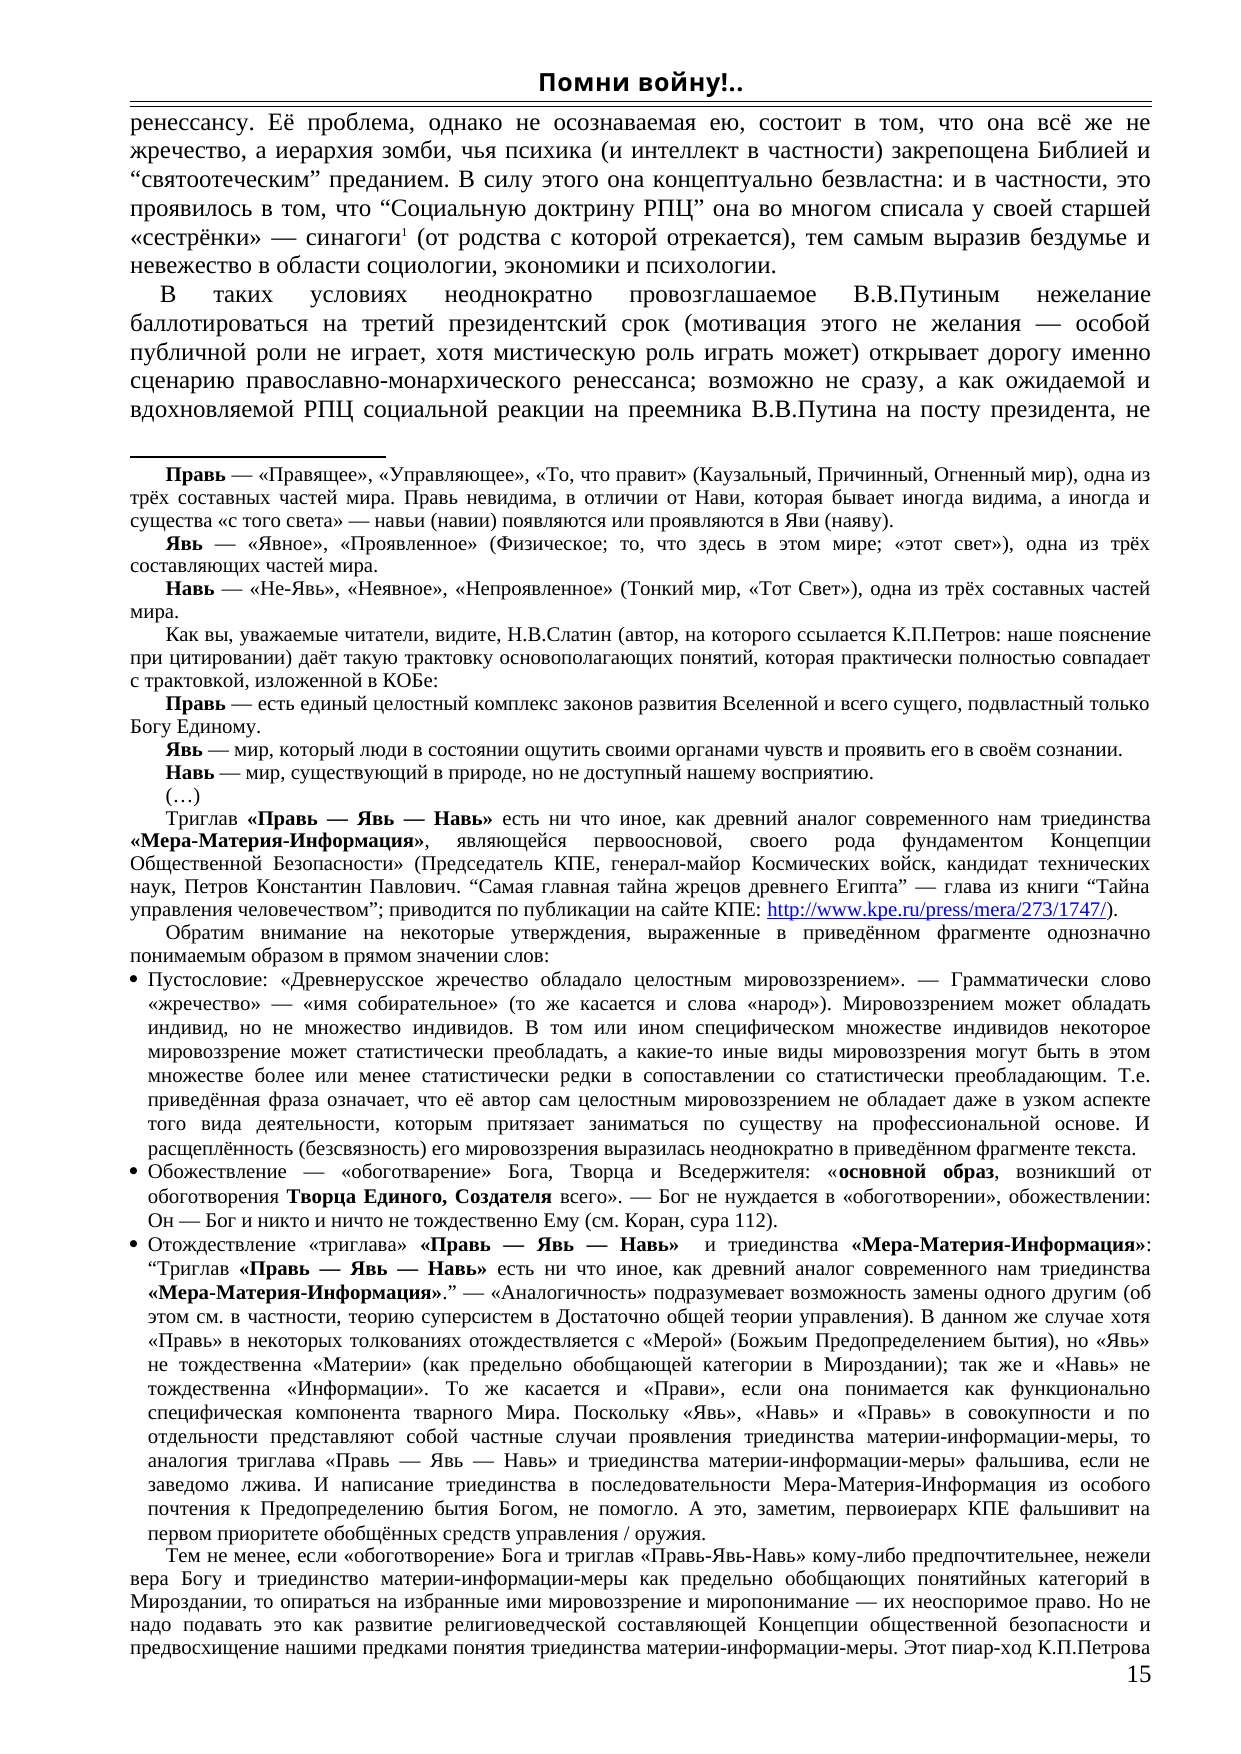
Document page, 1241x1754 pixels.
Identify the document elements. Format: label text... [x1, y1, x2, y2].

list Отождествление «триглава» «Правь — Явь — Навь» и триединства «Мера-Материя-Информация»: “Триглав «Правь — Явь — Навь» есть ни что иное, как древний аналог современного нам триединства «Мера-Материя-Информация».” — «Аналогичность» подразумевает возможность замены одного другим (об этом см. в частности, теорию суперсистем в Достаточно общей теории управления). В данном же случае хотя «Правь» в некоторых толкованиях отождествляется с «Мерой» (Божьим Предопределением бытия), но «Явь» не тождественна «Материи» (как предельно обобщающей категории в Мироздании); так же и «Навь» не тождественна «Информации». То же касается и «Прави», если она понимается как функционально специфическая компонента тварного Мира. Поскольку «Явь», «Навь» и «Правь» в совокупности и по отдельности представляют собой частные случаи проявления триединства материи-информации-меры, то аналогия триглава «Правь — Явь — Навь» и триединства материи-информации-меры» фальшива, если не заведомо лжива. И написание триединства в последовательности Мера-Материя-Информация из особого почтения к Предопределению бытия Богом, не помогло. А это, заметим, первоиерарх КПЕ фальшивит на первом приоритете обобщённых средств управления / оружия. [130, 1232, 1152, 1544]
text Явь — мир, который люди в состоянии ощутить своими органами чувств и проявить его в своём сознании. [130, 738, 1152, 761]
text Как вы, уважаемые читатели, видите, Н.В.Слатин (автор, на которого ссылается К.П.Петров: наше пояснение при цитировании) даёт такую трактовку основополагающих понятий, которая практически полностью совпадает с трактовкой, изложенной в КОБе: [130, 623, 1152, 692]
text В таких условиях неоднократно провозглашаемое В.В.Путиным нежелание баллотироваться на третий президентский срок (мотивация этого не желания — особой публичной роли не играет, хотя мистическую роль играть может) открывает дорогу именно сценарию православно-монархического ренессанса; возможно не сразу, а как ожидаемой и вдохновляемой РПЦ социальной реакции на преемника В.В.Путина на посту президента, не [130, 279, 1152, 423]
text Правь — «Правящее», «Управляющее», «То, что правит» (Каузальный, Причинный, Огненный мир), одна из трёх составных частей мира. Правь невидима, в отличии от Нави, которая бывает иногда видима, а иногда и существа «с того света» — навьи (навии) появляются или проявляются в Яви (наяву). [130, 463, 1152, 532]
list Обожествление — «обоготварение» Бога, Творца и Вседержителя: «основной образ, возникший от обоготворения Творца Единого, Создателя всего». — Бог не нуждается в «обоготворении», обожествлении: Он — Бог и никто и ничто не тождественно Ему (см. Коран, сура 112). [130, 1159, 1152, 1232]
list Пустословие: «Древнерусское жречество обладало целостным мировоззрением». — Грамматически слово «жречество» — «имя собирательное» (то же касается и слова «народ»). Мировоззрением может обладать индивид, но не множество индивидов. В том или ином специфическом множестве индивидов некоторое мировоззрение может статистически преобладать, а какие-то иные виды мировоззрения могут быть в этом множестве более или менее статистически редки в сопоставлении со статистически преобладающим. Т.е. приведённая фраза означает, что её автор сам целостным мировоззрением не обладает даже в узком аспекте того вида деятельности, которым притязает заниматься по существу на профессиональной основе. И расщеплённость (безсвязность) его мировоззрения выразилась неоднократно в приведённом фрагменте текста. [130, 967, 1152, 1159]
text ренессансу. Её проблема, однако не осознаваемая ею, состоит в том, что она всё же не жречество, а иерархия зомби, чья психика (и интеллект в частности) закрепощена Библией и “святоотеческим” преданием. В силу этого она концептуально безвластна: и в частности, это проявилось в том, что “Социальную доктрину РПЦ” она во многом списала у своей старшей «сестрёнки» — синагоги (от родства с которой отрекается), тем самым выразив бездумье и невежество в области социологии, экономики и психологии. [130, 107, 1152, 279]
text (…) [130, 784, 1152, 807]
text Триглав «Правь — Явь — Навь» есть ни что иное, как древний аналог современного нам триединства «Мера-Материя-Информация», являющейся первоосновой, своего рода фундаментом Концепции Общественной Безопасности» (Председатель КПЕ, генерал-майор Космических войск, кандидат технических наук, Петров Константин Павлович. “Самая главная тайна жрецов древнего Египта” — глава из книги “Тайна управления человечеством”; приводится по публикации на сайте КПЕ: http://www.kpe.ru/press/mera/273/1747/). [130, 807, 1152, 921]
text Тем не менее, если «обоготворение» Бога и триглав «Правь-Явь-Навь» кому-либо предпочтительнее, нежели вера Богу и триединство материи-информации-меры как предельно обобщающих понятийных категорий в Мироздании, то опираться на избранные ими мировоззрение и миропонимание — их неоспоримое право. Но не надо подавать это как развитие религиоведческой составляющей Концепции общественной безопасности и предвосхищение нашими предками понятия триединства материи-информации-меры. Этот пиар-ход К.П.Петрова [130, 1544, 1152, 1659]
text Обратим внимание на некоторые утверждения, выраженные в приведённом фрагменте однозначно понимаемым образом в прямом значении слов: [130, 921, 1152, 967]
text Правь — есть единый целостный комплекс законов развития Вселенной и всего сущего, подвластный только Богу Единому. [130, 692, 1152, 738]
text Явь — «Явное», «Проявленное» (Физическое; то, что здесь в этом мире; «этот свет»), одна из трёх составляющих частей мира. [130, 532, 1152, 577]
text Навь — мир, существующий в природе, но не доступный нашему восприятию. [130, 761, 1152, 784]
text Навь — «Не-Явь», «Неявное», «Непроявленное» (Тонкий мир, «Тот Свет»), одна из трёх составных частей мира. [130, 577, 1152, 623]
